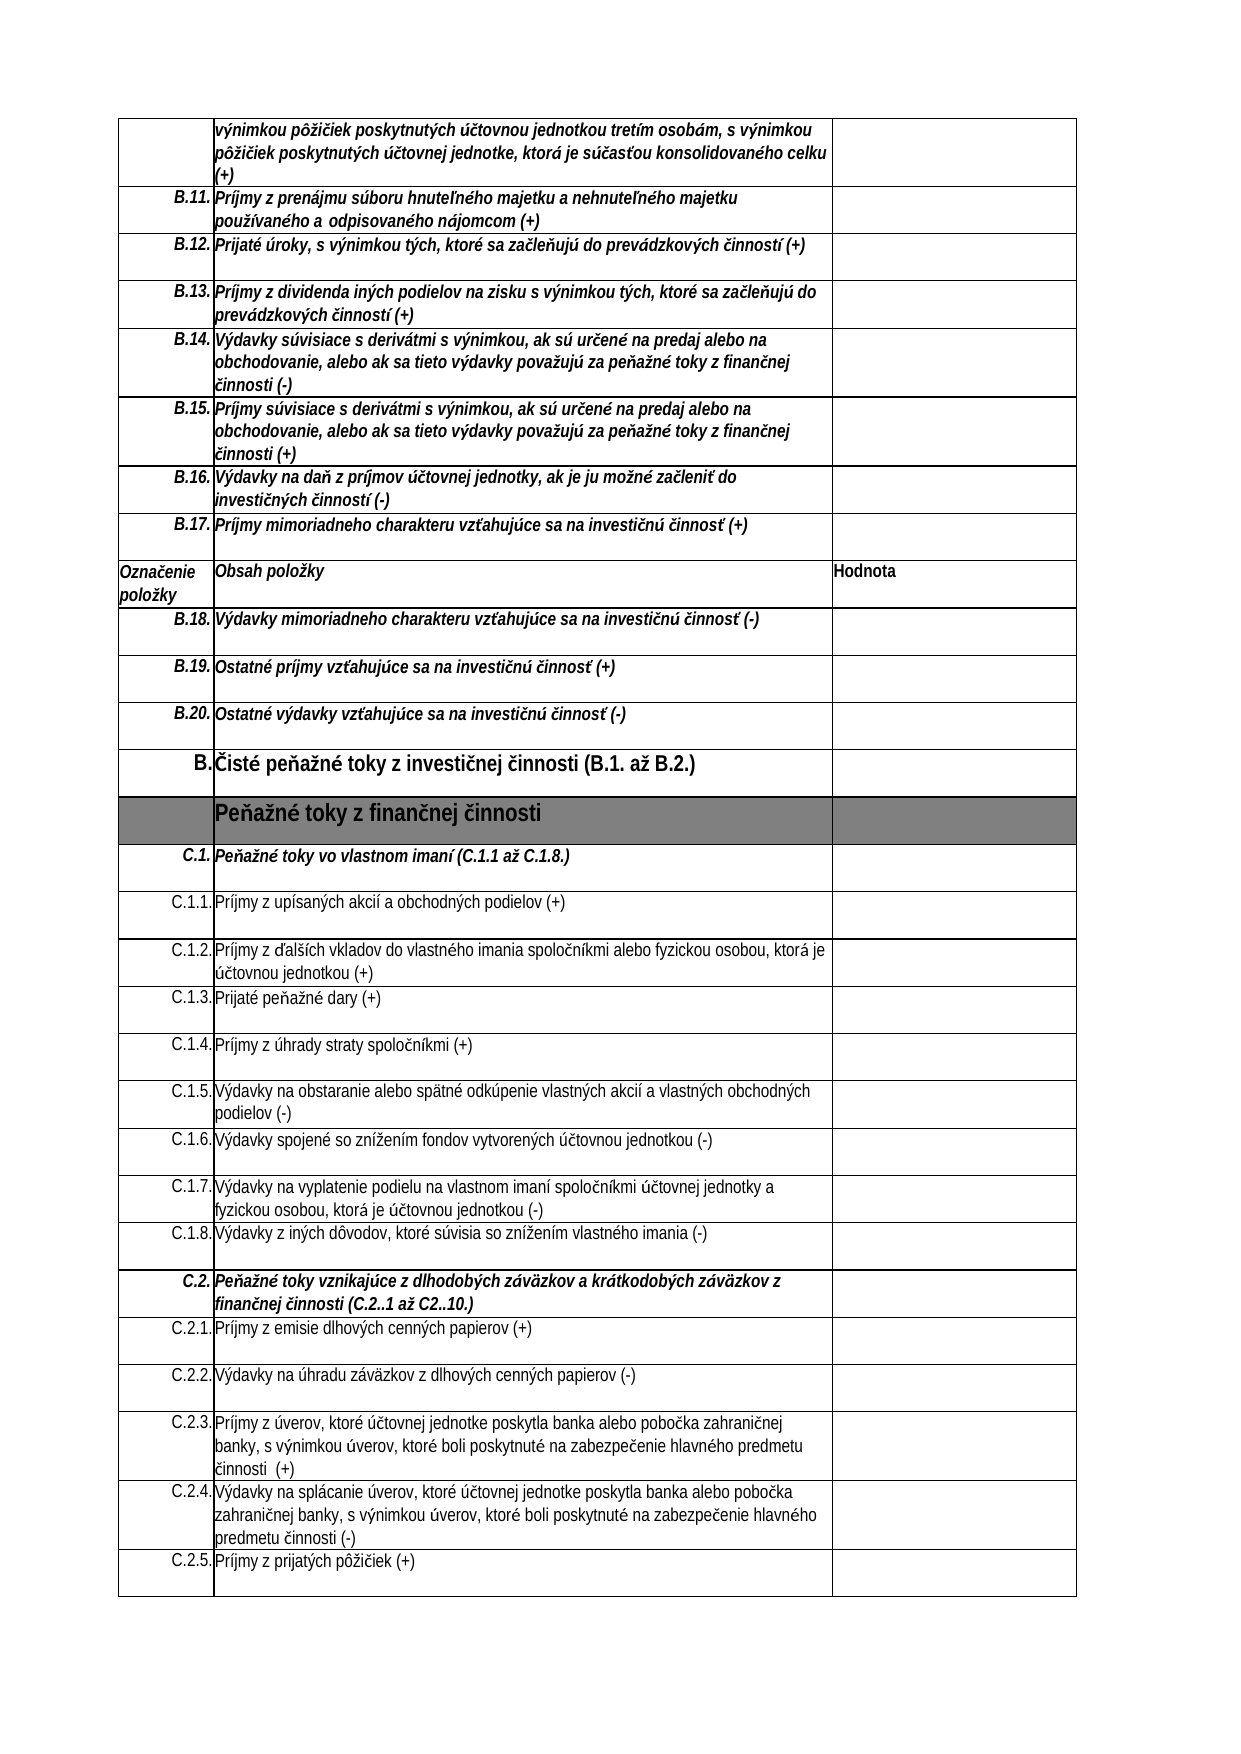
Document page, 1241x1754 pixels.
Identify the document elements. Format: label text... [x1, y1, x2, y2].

table_cell [833, 609, 1076, 655]
table_cell [119, 119, 213, 186]
table_cell B.20. [119, 703, 213, 749]
table_cell C.2.5. [119, 1550, 213, 1596]
table_cell C.1.7. [119, 1176, 213, 1222]
table_cell Obsah položky [215, 561, 832, 607]
table_cell C.1.3. [119, 987, 213, 1033]
table_cell [833, 1271, 1076, 1317]
table_cell [833, 1034, 1076, 1080]
table_cell [833, 467, 1076, 513]
table_cell Príjmy z emisie dlhových cenných papierov (+) [215, 1318, 832, 1364]
table_cell [833, 940, 1076, 986]
table_cell [833, 1223, 1076, 1269]
table_cell Príjmy z prijatých pôžičiek (+) [215, 1550, 832, 1596]
table_cell Výdavky na obstaranie alebo spätné odkúpenie vlastných akcií a vlastných obchodných podielov (-) [215, 1081, 832, 1128]
table_cell Príjmy z dividenda iných podielov na zisku s výnimkou tých, ktoré sa začleňujú do prevádzkových činností (+) [215, 281, 832, 328]
table_cell Ostatné príjmy vzťahujúce sa na investičnú činnosť (+) [215, 656, 832, 702]
table_cell Výdavky na daň z príjmov účtovnej jednotky, ak je ju možné začleniť do investičných činností (-) [215, 467, 832, 513]
table_cell Označenie položky [119, 561, 213, 607]
table_cell C.1.6. [119, 1129, 213, 1175]
table_cell [833, 281, 1076, 328]
table_cell Ostatné výdavky vzťahujúce sa na investičnú činnosť (-) [215, 703, 832, 749]
table_cell Prijaté peňažné dary (+) [215, 987, 832, 1033]
table_cell C.2.3. [119, 1412, 213, 1480]
table_cell Príjmy súvisiace s derivátmi s výnimkou, ak sú určené na predaj alebo na obchodovanie, alebo ak sa tieto výdavky považujú za peňažné toky z finančnej činnosti (+) [215, 398, 832, 465]
table_cell Príjmy z ďalších vkladov do vlastného imania spoločníkmi alebo fyzickou osobou, ktorá je účtovnou jednotkou (+) [215, 940, 832, 986]
table_cell Čisté peňažné toky z investičnej činnosti (B.1. až B.2.) [215, 750, 832, 796]
table_cell [833, 234, 1076, 280]
table_cell C.2.2. [119, 1365, 213, 1411]
table_cell C.2.4. [119, 1481, 213, 1549]
table_cell [833, 119, 1076, 186]
table_cell [833, 1550, 1076, 1596]
table_cell Prijaté úroky, s výnimkou tých, ktoré sa začleňujú do prevádzkových činností (+) [215, 234, 832, 280]
table_cell Peňažné toky z finančnej činnosti [215, 798, 832, 844]
table_cell Výdavky na splácanie úverov, ktoré účtovnej jednotke poskytla banka alebo pobočka zahraničnej banky, s výnimkou úverov, ktoré boli poskytnuté na zabezpečenie hlavného predmetu činnosti (-) [215, 1481, 832, 1549]
table_cell [833, 1176, 1076, 1222]
table_cell [833, 1129, 1076, 1175]
table_cell [833, 750, 1076, 796]
table_cell [833, 1365, 1076, 1411]
table_cell Príjmy mimoriadneho charakteru vzťahujúce sa na investičnú činnosť (+) [215, 514, 832, 560]
table_cell [833, 398, 1076, 465]
table_cell C.1. [119, 845, 213, 891]
table_cell B.15. [119, 398, 213, 465]
table_cell Výdavky z iných dôvodov, ktoré súvisia so znížením vlastného imania (-) [215, 1223, 832, 1269]
table_cell Peňažné toky vo vlastnom imaní (C.1.1 až C.1.8.) [215, 845, 832, 891]
table_cell Výdavky na vyplatenie podielu na vlastnom imaní spoločníkmi účtovnej jednotky a fyzickou osobou, ktorá je účtovnou jednotkou (-) [215, 1176, 832, 1222]
table_cell C.2. [119, 1271, 213, 1317]
table_cell [833, 845, 1076, 891]
table_cell B.12. [119, 234, 213, 280]
table_cell B.19. [119, 656, 213, 702]
table_cell B.13. [119, 281, 213, 328]
table_cell B.14. [119, 329, 213, 396]
table_cell Príjmy z upísaných akcií a obchodných podielov (+) [215, 892, 832, 938]
table_cell B.11. [119, 187, 213, 233]
table_cell Príjmy z prenájmu súboru hnuteľného majetku a nehnuteľného majetku používaného a odpisovaného nájomcom (+) [215, 187, 832, 233]
table_cell [833, 187, 1076, 233]
table_cell C.2.1. [119, 1318, 213, 1364]
table_cell [833, 1081, 1076, 1128]
table_cell Príjmy z úverov, ktoré účtovnej jednotke poskytla banka alebo pobočka zahraničnej banky, s výnimkou úverov, ktoré boli poskytnuté na zabezpečenie hlavného predmetu činnosti (+) [215, 1412, 832, 1480]
table_cell C.1.2. [119, 940, 213, 986]
table_cell [833, 656, 1076, 702]
table_cell Hodnota [833, 561, 1076, 607]
table_cell [833, 892, 1076, 938]
table_cell C.1.1. [119, 892, 213, 938]
table_cell [833, 1481, 1076, 1549]
table_cell B.17. [119, 514, 213, 560]
table_cell Výdavky mimoriadneho charakteru vzťahujúce sa na investičnú činnosť (-) [215, 609, 832, 655]
table_cell Výdavky na úhradu záväzkov z dlhových cenných papierov (-) [215, 1365, 832, 1411]
table_cell C.1.5. [119, 1081, 213, 1128]
table_cell B. [119, 750, 213, 796]
table_cell Výdavky spojené so znížením fondov vytvorených účtovnou jednotkou (-) [215, 1129, 832, 1175]
table_cell Peňažné toky vznikajúce z dlhodobých záväzkov a krátkodobých záväzkov z finančnej činnosti (C.2..1 až C2..10.) [215, 1271, 832, 1317]
table_cell [833, 987, 1076, 1033]
table_cell B.16. [119, 467, 213, 513]
table_cell [833, 703, 1076, 749]
table_cell C.1.4. [119, 1034, 213, 1080]
table_cell Príjmy z úhrady straty spoločníkmi (+) [215, 1034, 832, 1080]
table_cell [119, 798, 213, 844]
table_cell C.1.8. [119, 1223, 213, 1269]
table_cell [833, 514, 1076, 560]
table_cell [833, 798, 1076, 844]
table_cell výnimkou pôžičiek poskytnutých účtovnou jednotkou tretím osobám, s výnimkou pôžičiek poskytnutých účtovnej jednotke, ktorá je súčasťou konsolidovaného celku (+) [215, 119, 832, 186]
table_cell [833, 1412, 1076, 1480]
table_cell B.18. [119, 609, 213, 655]
table_cell [833, 1318, 1076, 1364]
table_cell [833, 329, 1076, 396]
table_cell Výdavky súvisiace s derivátmi s výnimkou, ak sú určené na predaj alebo na obchodovanie, alebo ak sa tieto výdavky považujú za peňažné toky z finančnej činnosti (-) [215, 329, 832, 396]
